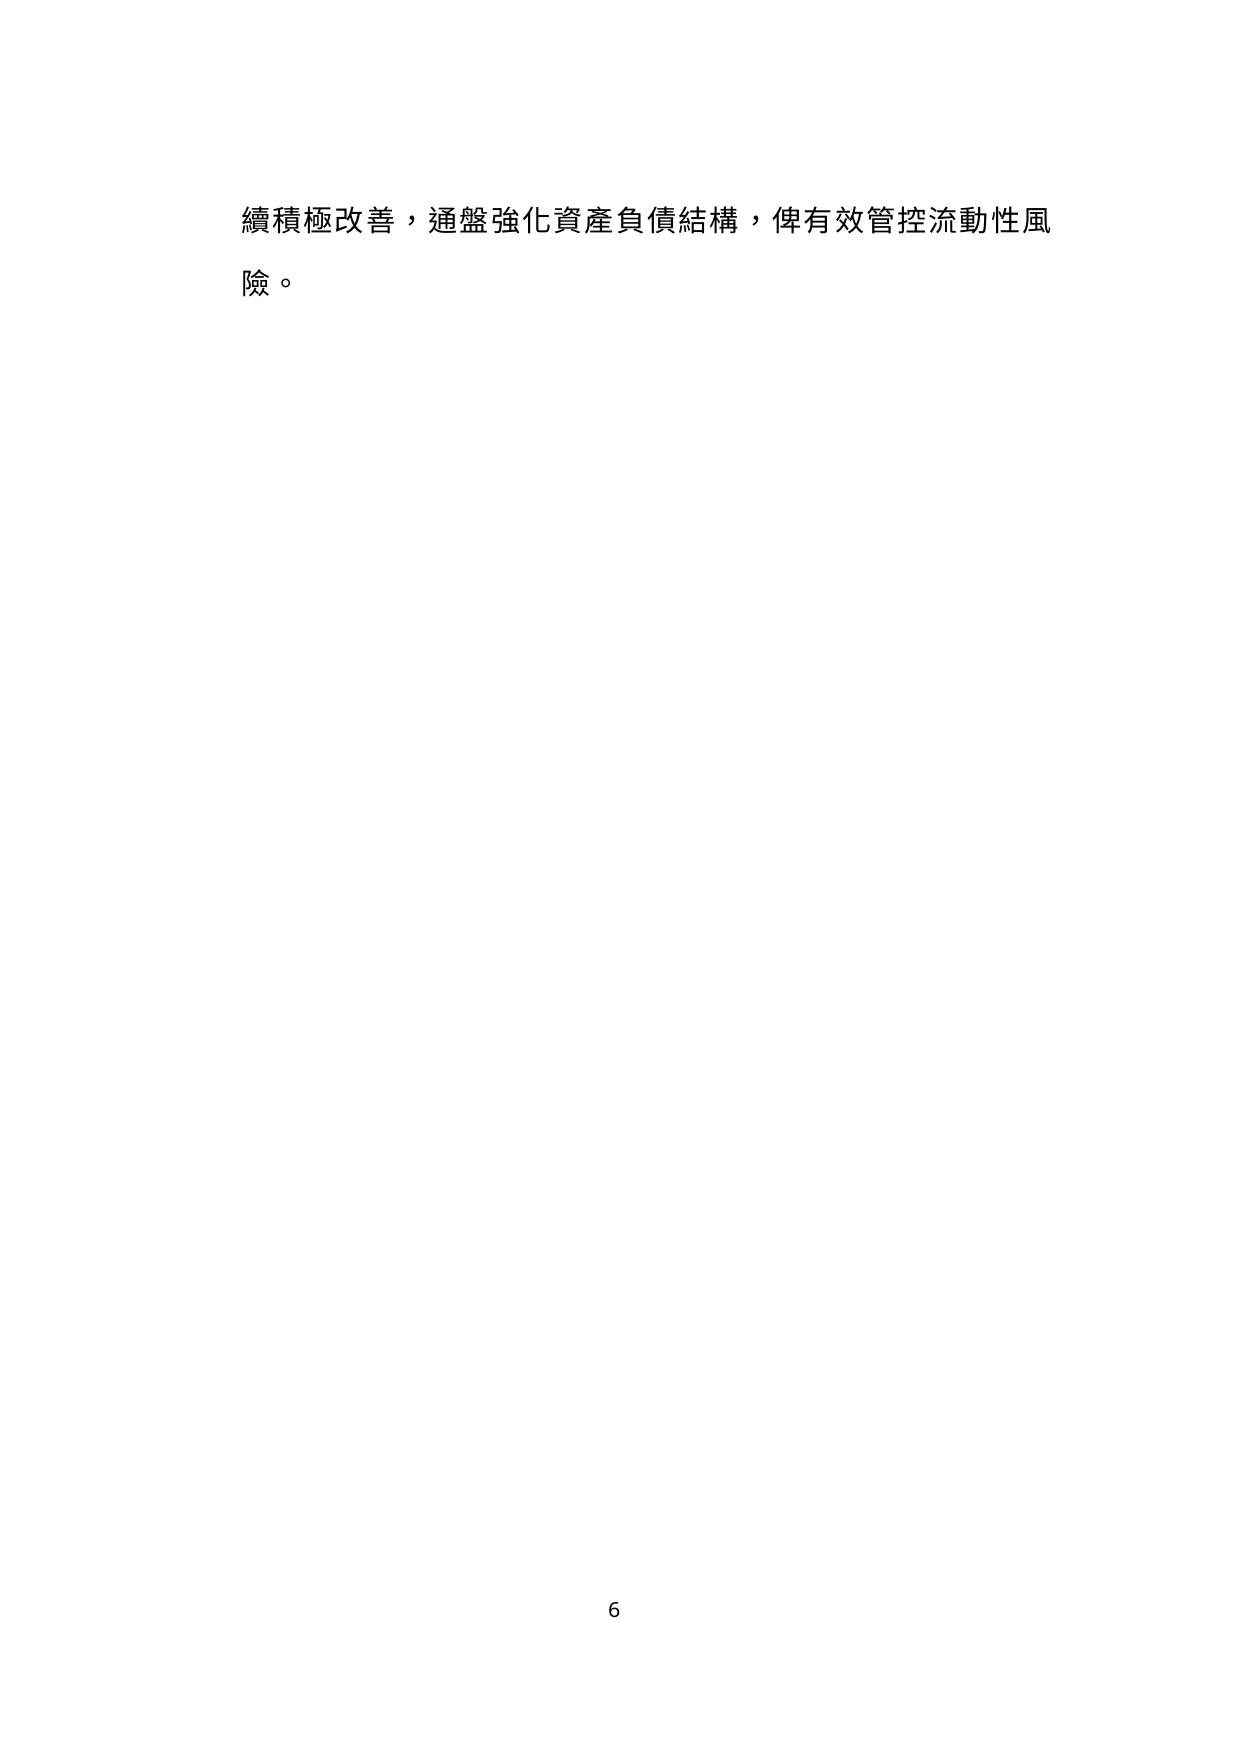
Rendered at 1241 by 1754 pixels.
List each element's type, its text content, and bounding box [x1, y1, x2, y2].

text 續積極改善，通盤強化資產負債結構，俾有效管控流動性風險。 [236, 177, 1063, 302]
